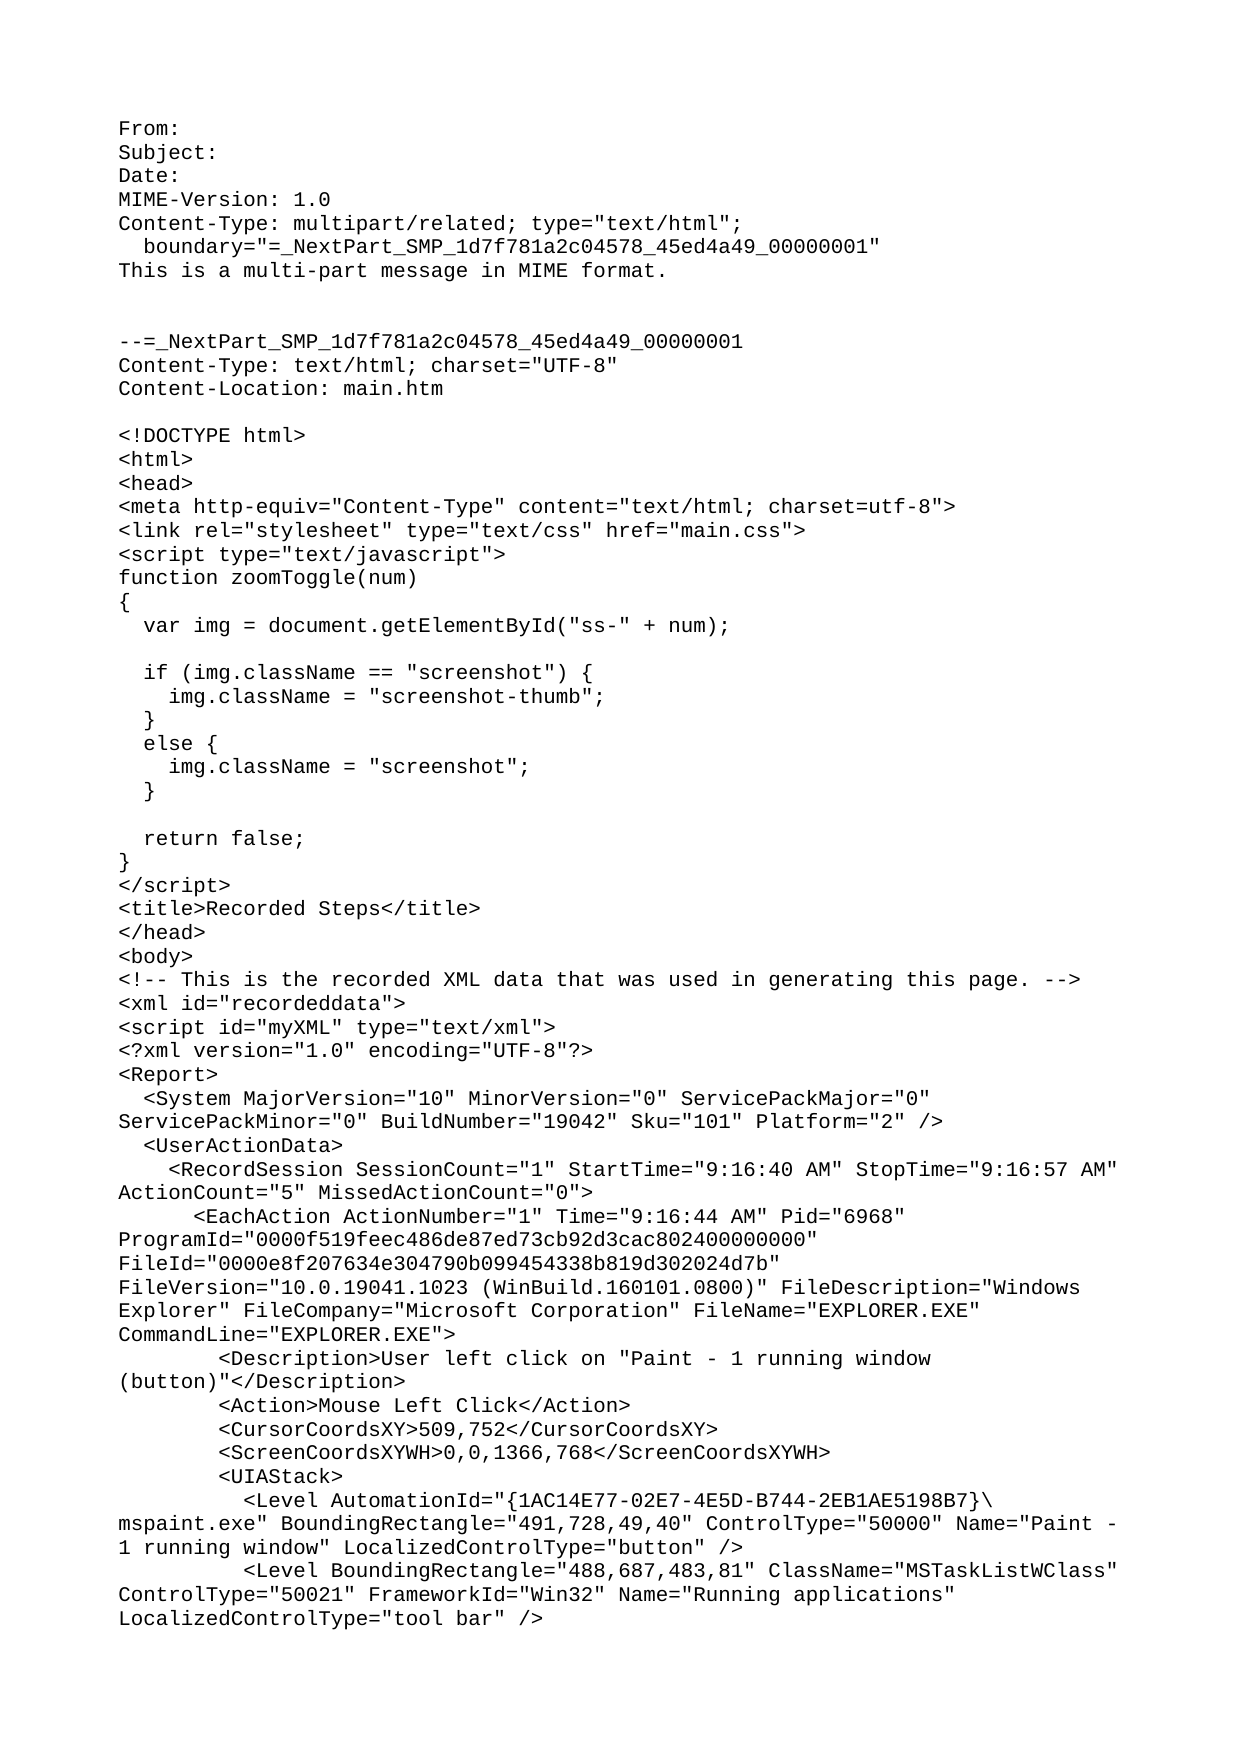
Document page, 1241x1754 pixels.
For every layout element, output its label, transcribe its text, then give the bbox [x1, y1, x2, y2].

text img.className = "screenshot"; [118, 757, 1122, 780]
text <EachAction ActionNumber="1" Time="9:16:44 AM" Pid="6968" ProgramId="0000f519feec486de87ed73cb92d3cac802400000000" FileId="0000e8f207634e304790b099454338b819d302024d7b" FileVersion="10.0.19041.1023 (WinBuild.160101.0800)" FileDescription="Windows Explorer" FileCompany="Microsoft Corporation" FileName="EXPLORER.EXE" CommandLine="EXPLORER.EXE"> [118, 1206, 1122, 1348]
text <?xml version="1.0" encoding="UTF-8"?> [118, 1040, 1122, 1064]
text { [118, 591, 1122, 615]
text <CursorCoordsXY>509,752</CursorCoordsXY> [118, 1419, 1122, 1442]
text <link rel="stylesheet" type="text/css" href="main.css"> [118, 520, 1122, 544]
text <Level BoundingRectangle="488,687,483,81" ClassName="MSTaskListWClass" ControlType="50021" FrameworkId="Win32" Name="Running applications" LocalizedControlType="tool bar" /> [118, 1561, 1122, 1631]
text <script id="myXML" type="text/xml"> [118, 1017, 1122, 1040]
text <body> [118, 946, 1122, 969]
text MIME-Version: 1.0 [118, 189, 1122, 213]
text return false; [118, 827, 1122, 851]
text <meta http-equiv="Content-Type" content="text/html; charset=utf-8"> [118, 496, 1122, 520]
text else { [118, 733, 1122, 757]
text <title>Recorded Steps</title> [118, 898, 1122, 922]
text </head> [118, 922, 1122, 946]
text <html> [118, 449, 1122, 473]
text <Level AutomationId="{1AC14E77-02E7-4E5D-B744-2EB1AE5198B7}\mspaint.exe" BoundingRectangle="491,728,49,40" ControlType="50000" Name="Paint - 1 running window" LocalizedControlType="button" /> [118, 1489, 1122, 1561]
text <UIAStack> [118, 1466, 1122, 1489]
text <script type="text/javascript"> [118, 544, 1122, 567]
text <head> [118, 473, 1122, 496]
text Content-Type: text/html; charset="UTF-8" [118, 354, 1122, 378]
text Date: [118, 165, 1122, 189]
text } [118, 709, 1122, 733]
text if (img.className == "screenshot") { [118, 662, 1122, 686]
text function zoomToggle(num) [118, 567, 1122, 591]
text <System MajorVersion="10" MinorVersion="0" ServicePackMajor="0" ServicePackMinor="0" BuildNumber="19042" Sku="101" Platform="2" /> [118, 1088, 1122, 1135]
text </script> [118, 875, 1122, 898]
text } [118, 780, 1122, 804]
text <xml id="recordeddata"> [118, 993, 1122, 1017]
text Content-Location: main.htm [118, 378, 1122, 402]
text From: [118, 118, 1122, 142]
text } [118, 851, 1122, 875]
text <Description>User left click on "Paint - 1 running window (button)"</Description> [118, 1348, 1122, 1395]
text <ScreenCoordsXYWH>0,0,1366,768</ScreenCoordsXYWH> [118, 1442, 1122, 1466]
text <UserActionData> [118, 1135, 1122, 1158]
text img.className = "screenshot-thumb"; [118, 686, 1122, 709]
text --=_NextPart_SMP_1d7f781a2c04578_45ed4a49_00000001 [118, 331, 1122, 354]
text boundary="=_NextPart_SMP_1d7f781a2c04578_45ed4a49_00000001" [118, 236, 1122, 260]
text var img = document.getElementById("ss-" + num); [118, 615, 1122, 638]
text Content-Type: multipart/related; type="text/html"; [118, 213, 1122, 236]
text <Report> [118, 1064, 1122, 1088]
text <Action>Mouse Left Click</Action> [118, 1395, 1122, 1419]
text This is a multi-part message in MIME format. [118, 260, 1122, 284]
text ﻿<!DOCTYPE html> [118, 426, 1122, 449]
text <RecordSession SessionCount="1" StartTime="9:16:40 AM" StopTime="9:16:57 AM" ActionCount="5" MissedActionCount="0"> [118, 1158, 1122, 1206]
text <!-- This is the recorded XML data that was used in generating this page. --> [118, 969, 1122, 993]
text Subject: [118, 142, 1122, 165]
